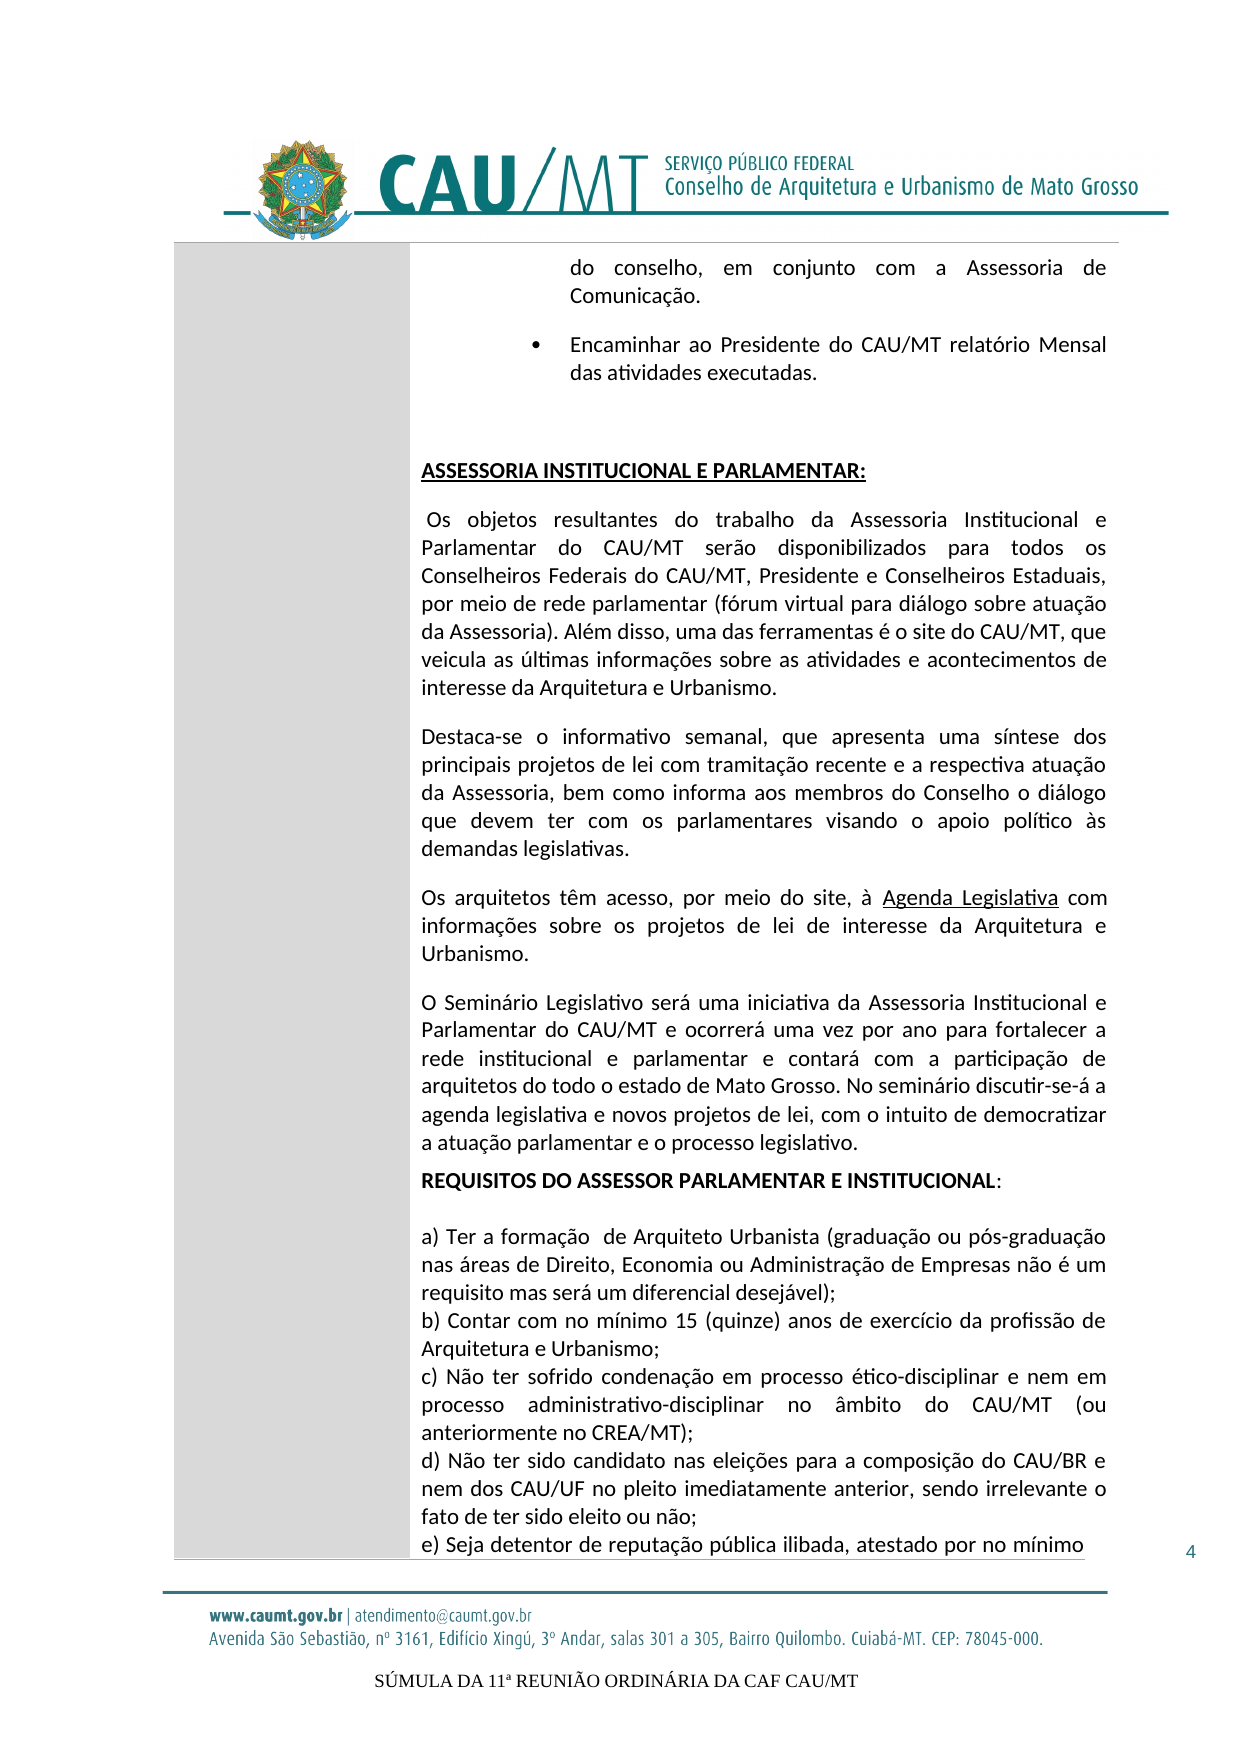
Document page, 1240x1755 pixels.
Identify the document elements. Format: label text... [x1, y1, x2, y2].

table_cell [174, 243, 410, 1558]
table_cell O relator inicia a leitura do parecer, conforme segue: Fica instituída a Assessoria Institucional e Parlamentar do CAU/MT, em conformidade com o art. 97 do Regimento Interno, no âmbito do Conselho de Arquitetura e Urbanismo de Mato Grosso – CAU/MT, como instância consultiva e sob a forma de organismo vinculado diretamente à Presidência do CAU/MT. A Assessoria Institucional e Parlamentar terá o papel de diálogo constante com entidades, organizações setoriais e conselhos profissionais. Atuará na representação do CAU/MT em eventos públicos, políticos e sociais promovidos por órgãos públicos e entidades ligadas à arquitetura e urbanismo. Também desenvolverá tarefas que demandem a mobilização de representantes públicos e da sociedade civil, além de promover canais de comunicação com a finalidade de fortalecer as relações no âmbito da profissão, tendo como principal objetivo a valorização do arquiteto e urbanista em âmbito estadual, nacional e internacional. A Assessoria Institucional e Parlamentar representará o CAU/MT junto a seus diversos públicos: entidades governamentais, associações ligadas à arquitetura e urbanismo, meios de comunicação e sociedade civil. Em operação conjunta com a Presidência, buscará estabelecer canais de cooperação mútua com parceiros institucionais no direcionamento para um objetivo de valorização da arquitetura e urbanismo e do papel do profissional arquiteto no desenvolvimento social. A Assessoria a ser instituída, será organizada para acompanhar, nos poderes Executivo, Legislativo e Judiciário, matérias de interesse da arquitetura/urbanismo e dos profissionais arquitetos, municiando a Presidência do CAU/MT com informações de tramitação dessas matérias, oferecendo ao Conselho subsídios para que este avalie se o que está em discussão na esfera pública atende ao interesse público dentro da esfera de atuação dos profissionais de arquitetura e urbanismo. No sentido oposto, quando o CAU/MT entender necessário propor sugestões de alterações e melhorias, ou mesmo oferecer objeções ao que está em discussão, sempre dentro do interesse social primeiramente e depois da classe profissional que o Conselho representa, a Assessoria Institucional e Parlamentar levará aos poderes constituídos a(s) demanda(s), considerações, pareceres técnicos e proposituras da entidade classista a que representa, bem como realizar sua defesa no fórum pertinente se necessário. A Assessoria participará dos processos legislativos de forma democrática, colaborando para melhoria e aperfeiçoamento das instituições, porque os pleitos deverão sempre ir ao encontro dos interesses da sociedade e dos profissionais arquitetos. A Assessoria Institucional e Parlamentar será norteada pelos seguintes princípios: Atuação democrática; Incursões pluri e suprapartidárias; Fundamentações pautadas no conhecimento técnico, jurídico e político; Atuação conjunta e interdisciplinar com as demais assessorias do CAU/BR/MT; Ações norteadas em princípios éticos, morais e de interesse público. COMPETE AO ASSESSOR INSTITUCIONAL: Assessorar a interface do CAU/MT com o Congresso Nacional, Assembleia Legislativa e Câmara dos Vereadores, com órgãos do Poder Judiciário e da Administração Pública, em matérias normativas e legislativas; Prospecção, análise e monitoramento de informações normativas e legislativas do interesse do CAU/MT e dos arquitetos urbanistas; Elaboração de estratégias sobre matérias legislativas de interesse em tramitação nos poderes legislativos dos entes federados e matérias normativas no Poder Executivo; Elaboração de minutas de proposições, pareceres, emendas, substitutivos, requerimentos e recursos sobre proposições; Auxiliar no aprimoramento da legislação municipal, estadual e federal naquilo em que os arquitetos e urbanistas podem contribuir com sua técnica e prática profissional; Promover e acompanhar reuniões das Comissões Técnicas e Audiências Públicas de interessa da profissão, bem como do Executivo e do Judiciário; Acompanhar e desenvolver as relações do CAU/MT com as entidades estaduais e nacionais de arquitetura e urbanismo, em questão de cooperação mútua; Auxiliar na elaboração e implementação de acordos de cooperação técnica ou instrumentos congêneres a serem firmados pelo CAU/MT com organismos estaduais, nacionais e internacionais ou entidades de arquitetura e urbanismo, bem como acompanhar sua execução; Atuar como apoio ao planejamento estratégico para organização de eventos estaduais, nacionais e internacionais e nas atividades de cooperação mútua e de relacionamento entre o CAU/MT e as entidades de Arquitetura e Urbanismo estaduais e federais, visando ao intercâmbio de informações e experiências; Planejar, organizar, coordenar e executar atividades inerentes ao desenvolvimento e ampliação das relações institucionais do CAU/MT, junto com o apoio e divulgação de eventos e seminários de caráter institucional destinados ao fortalecimento da imagem do conselho, em conjunto com a Assessoria de Comunicação. Encaminhar ao Presidente do CAU/MT relatório Mensal das atividades executadas. ASSESSORIA INSTITUCIONAL E PARLAMENTAR: Os objetos resultantes do trabalho da Assessoria Institucional e Parlamentar do CAU/MT serão disponibilizados para todos os Conselheiros Federais do CAU/MT, Presidente e Conselheiros Estaduais, por meio de rede parlamentar (fórum virtual para diálogo sobre atuação da Assessoria). Além disso, uma das ferramentas é o site do CAU/MT, que veicula as últimas informações sobre as atividades e acontecimentos de interesse da Arquitetura e Urbanismo. Destaca-se o informativo semanal, que apresenta uma síntese dos principais projetos de lei com tramitação recente e a respectiva atuação da Assessoria, bem como informa aos membros do Conselho o diálogo que devem ter com os parlamentares visando o apoio político às demandas legislativas. Os arquitetos têm acesso, por meio do site, à Agenda Legislativa com informações sobre os projetos de lei de interesse da Arquitetura e Urbanismo. O Seminário Legislativo será uma iniciativa da Assessoria Institucional e Parlamentar do CAU/MT e ocorrerá uma vez por ano para fortalecer a rede institucional e parlamentar e contará com a participação de arquitetos do todo o estado de Mato Grosso. No seminário discutir-se-á a agenda legislativa e novos projetos de lei, com o intuito de democratizar a atuação parlamentar e o processo legislativo. REQUISITOS DO ASSESSOR PARLAMENTAR E INSTITUCIONAL: a) Ter a formação de Arquiteto Urbanista (graduação ou pós-graduação nas áreas de Direito, Economia ou Administração de Empresas não é um requisito mas será um diferencial desejável); b) Contar com no mínimo 15 (quinze) anos de exercício da profissão de Arquitetura e Urbanismo; c) Não ter sofrido condenação em processo ético-disciplinar e nem em processo administrativo-disciplinar no âmbito do CAU/MT (ou anteriormente no CREA/MT); d) Não ter sido candidato nas eleições para a composição do CAU/BR e nem dos CAU/UF no pleito imediatamente anterior, sendo irrelevante o fato de ter sido eleito ou não; e) Seja detentor de reputação pública ilibada, atestado por no mínimo 3 (três) profissionais da Arquitetura e Urbanismo. O profissional arquiteto urbanista candidato a prestar o serviço de Assessor Institucional e Parlamentar do CAU/MT será indicado pelo presidente do CAU e sabatinado por um comitê formado por 01 (um) conselheiro federal, 01 (um) conselheiro estadual e 01 (um) profissional arquiteto urbanista registrado no CAU/MT com anuidade em dia. Após a aprovação do candidato pelo Comitê, a Presidência providenciará a contratação do profissional. DA REMUNERAÇÃO E CONDIÇÕES DE TRABALHO: A contratação do Assessor Institucional e Parlamentar será mediante a Consolidação das Leis Trabalhistas em emprego de livre provimento e demissão, o salário não poderá ser inferior ao salário mínimo profissional respaldado pela Lei nº 4950-A/1966 e Resolução CAU/BR nº 150/2017. O desempenho das atividades desenvolvidas pela Assessoria Institucional e Parlamentar do CAU/MT não serão realizadas necessariamente nas dependências físicas do CAU/MT. O Assessor contratado utilizará sua própria infraestrutura para prestação do serviço (escritório, computadores, telefones, veículos para deslocamento dentro da cidade, etc.). Quando for o caso de deslocamento para outras localidades fora do município sede do Conselho, a Assessoria realizará relatório de prestação de contas da viagem, com a discriminação de todas as despesas realizadas como passagens aéreas, hospedagem, alimentação e transporte, para providências de reembolso das despesas da viagem pelo CAU/MT. É o parecer que submeto à apreciação. Cuiabá- MT, 07 de dezembro de 2020. MARCEL DE BARROS SAAD Conselheiro Relator A CAF-CAU/MT emitiu a Deliberação nº 221/2021-CAF-CAU/MT, na qual DELIBEROU: Acompanhar o parecer do relator, aprovando a criação do cargo de Assessoria Parlamentar, conforme descrito no referido documento (anexo). Encaminhar a referida proposta para apreciação do Plenário do CAU/MT; e Após homologação, encaminhar a Assessoria da Presidência do CAU/MT para realização de Portaria Normativa. Esta deliberação entra em vigor nesta data. Com 03 votos favoráveis dos Conselheiros Marcel de Barros Saad, Vanessa Bressan Koehler e Alexandro Reis; 00 votos contrários; 00 abstenções; e 00 ausência. [410, 243, 1119, 1558]
